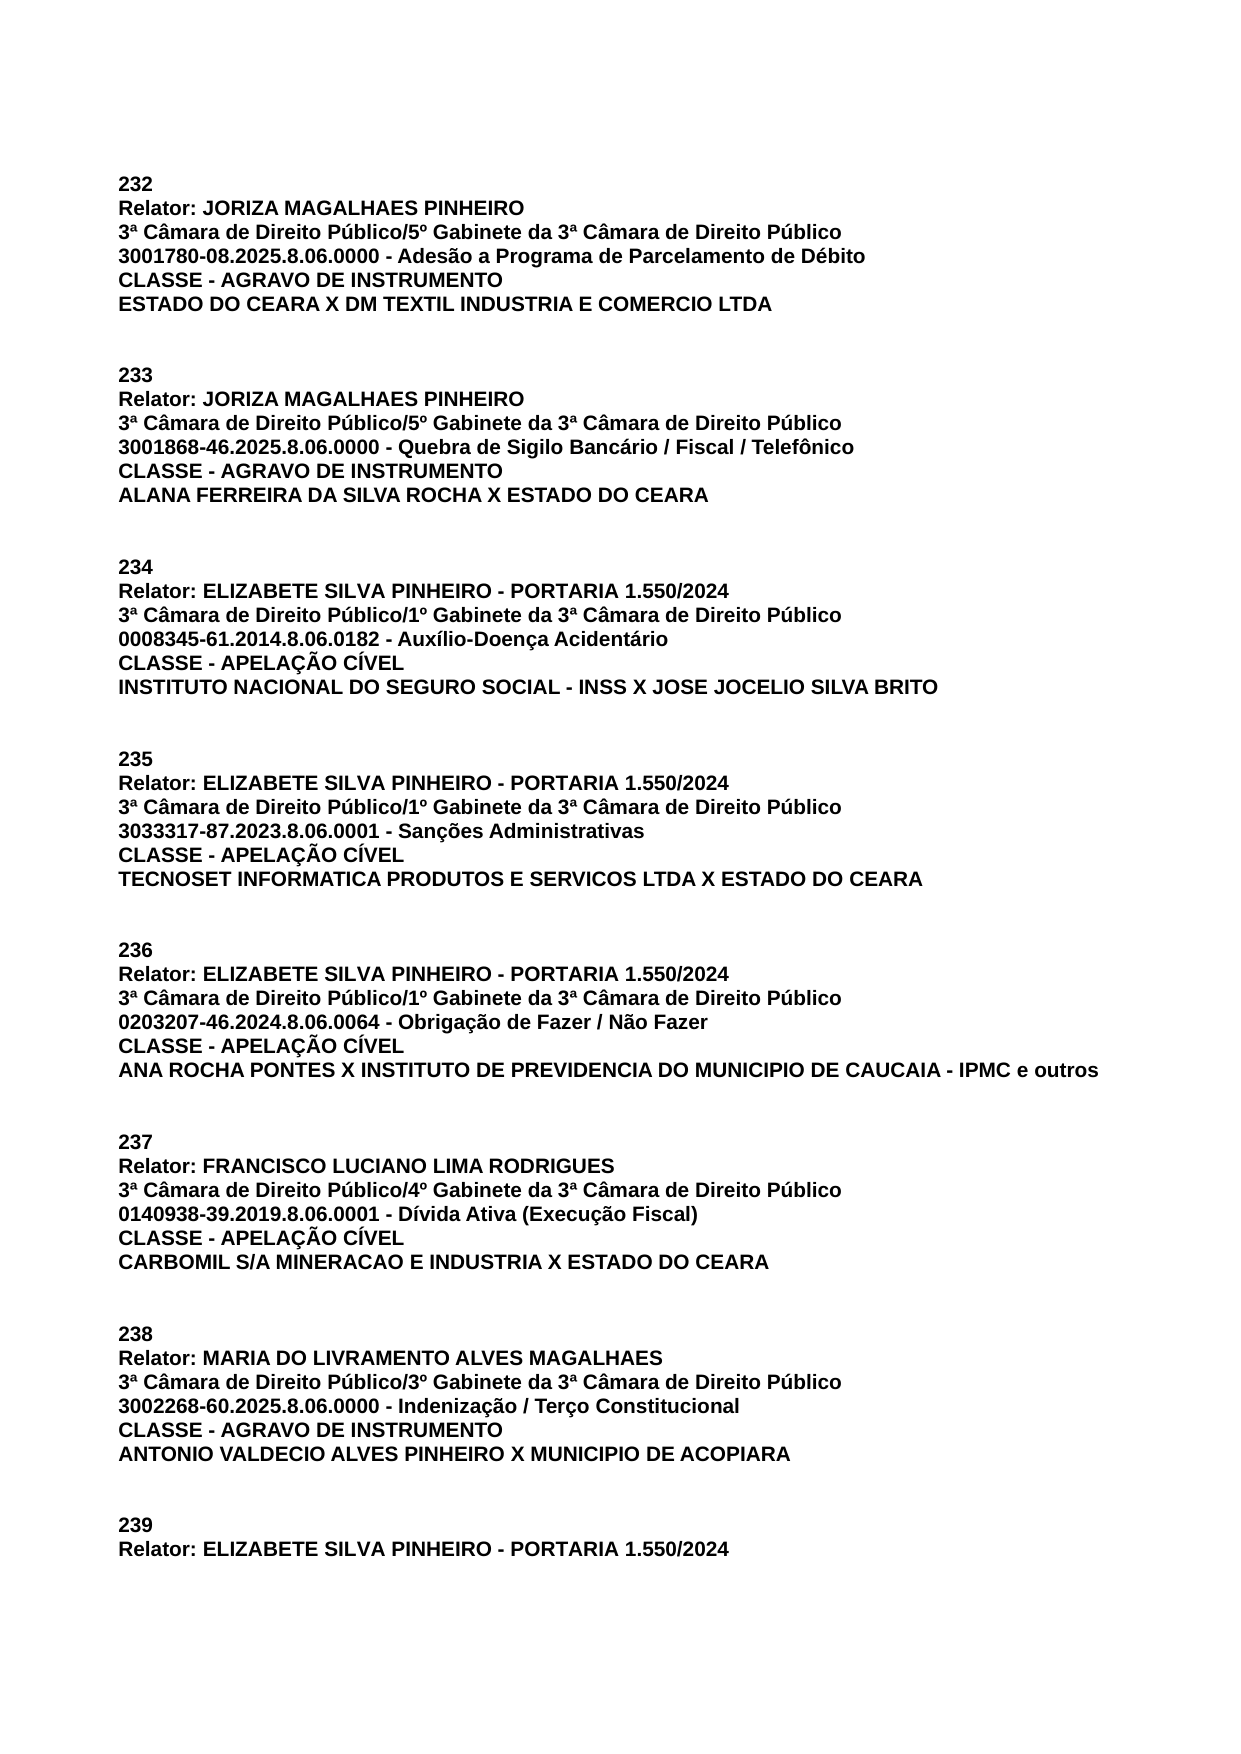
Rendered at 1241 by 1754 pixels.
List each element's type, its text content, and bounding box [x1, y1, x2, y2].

text Relator: ELIZABETE SILVA PINHEIRO - PORTARIA 1.550/2024 [118, 1537, 1122, 1561]
text INSTITUTO NACIONAL DO SEGURO SOCIAL - INSS X JOSE JOCELIO SILVA BRITO [118, 675, 1122, 699]
text 0140938-39.2019.8.06.0001 - Dívida Ativa (Execução Fiscal) [118, 1202, 1122, 1226]
text 233 [118, 363, 1122, 387]
text 0203207-46.2024.8.06.0064 - Obrigação de Fazer / Não Fazer [118, 1010, 1122, 1034]
text CLASSE - AGRAVO DE INSTRUMENTO [118, 1417, 1122, 1441]
text 3001868-46.2025.8.06.0000 - Quebra de Sigilo Bancário / Fiscal / Telefônico [118, 435, 1122, 459]
text CLASSE - AGRAVO DE INSTRUMENTO [118, 459, 1122, 483]
text 235 [118, 747, 1122, 771]
text Relator: JORIZA MAGALHAES PINHEIRO [118, 196, 1122, 219]
text Relator: ELIZABETE SILVA PINHEIRO - PORTARIA 1.550/2024 [118, 771, 1122, 794]
text 3001780-08.2025.8.06.0000 - Adesão a Programa de Parcelamento de Débito [118, 243, 1122, 267]
text CLASSE - APELAÇÃO CÍVEL [118, 1226, 1122, 1250]
text CLASSE - APELAÇÃO CÍVEL [118, 1034, 1122, 1058]
text 3ª Câmara de Direito Público/5º Gabinete da 3ª Câmara de Direito Público [118, 411, 1122, 435]
text 3ª Câmara de Direito Público/1º Gabinete da 3ª Câmara de Direito Público [118, 603, 1122, 627]
text 236 [118, 938, 1122, 962]
text CARBOMIL S/A MINERACAO E INDUSTRIA X ESTADO DO CEARA [118, 1250, 1122, 1274]
text Relator: ELIZABETE SILVA PINHEIRO - PORTARIA 1.550/2024 [118, 962, 1122, 986]
text Relator: JORIZA MAGALHAES PINHEIRO [118, 387, 1122, 411]
text Relator: MARIA DO LIVRAMENTO ALVES MAGALHAES [118, 1346, 1122, 1369]
text Relator: FRANCISCO LUCIANO LIMA RODRIGUES [118, 1154, 1122, 1178]
text 3033317-87.2023.8.06.0001 - Sanções Administrativas [118, 818, 1122, 842]
text ALANA FERREIRA DA SILVA ROCHA X ESTADO DO CEARA [118, 483, 1122, 507]
text ESTADO DO CEARA X DM TEXTIL INDUSTRIA E COMERCIO LTDA [118, 291, 1122, 315]
text 3ª Câmara de Direito Público/4º Gabinete da 3ª Câmara de Direito Público [118, 1178, 1122, 1202]
text 3002268-60.2025.8.06.0000 - Indenização / Terço Constitucional [118, 1393, 1122, 1417]
text 238 [118, 1322, 1122, 1346]
text 3ª Câmara de Direito Público/3º Gabinete da 3ª Câmara de Direito Público [118, 1369, 1122, 1393]
text ANTONIO VALDECIO ALVES PINHEIRO X MUNICIPIO DE ACOPIARA [118, 1441, 1122, 1465]
text 232 [118, 172, 1122, 196]
text 3ª Câmara de Direito Público/1º Gabinete da 3ª Câmara de Direito Público [118, 794, 1122, 818]
text 3ª Câmara de Direito Público/5º Gabinete da 3ª Câmara de Direito Público [118, 219, 1122, 243]
text 239 [118, 1513, 1122, 1537]
text CLASSE - AGRAVO DE INSTRUMENTO [118, 267, 1122, 291]
text 0008345-61.2014.8.06.0182 - Auxílio-Doença Acidentário [118, 627, 1122, 651]
text ANA ROCHA PONTES X INSTITUTO DE PREVIDENCIA DO MUNICIPIO DE CAUCAIA - IPMC e outros [118, 1058, 1122, 1082]
text TECNOSET INFORMATICA PRODUTOS E SERVICOS LTDA X ESTADO DO CEARA [118, 866, 1122, 890]
text 234 [118, 555, 1122, 579]
text 3ª Câmara de Direito Público/1º Gabinete da 3ª Câmara de Direito Público [118, 986, 1122, 1010]
text 237 [118, 1130, 1122, 1154]
text CLASSE - APELAÇÃO CÍVEL [118, 651, 1122, 675]
text CLASSE - APELAÇÃO CÍVEL [118, 842, 1122, 866]
text Relator: ELIZABETE SILVA PINHEIRO - PORTARIA 1.550/2024 [118, 579, 1122, 603]
